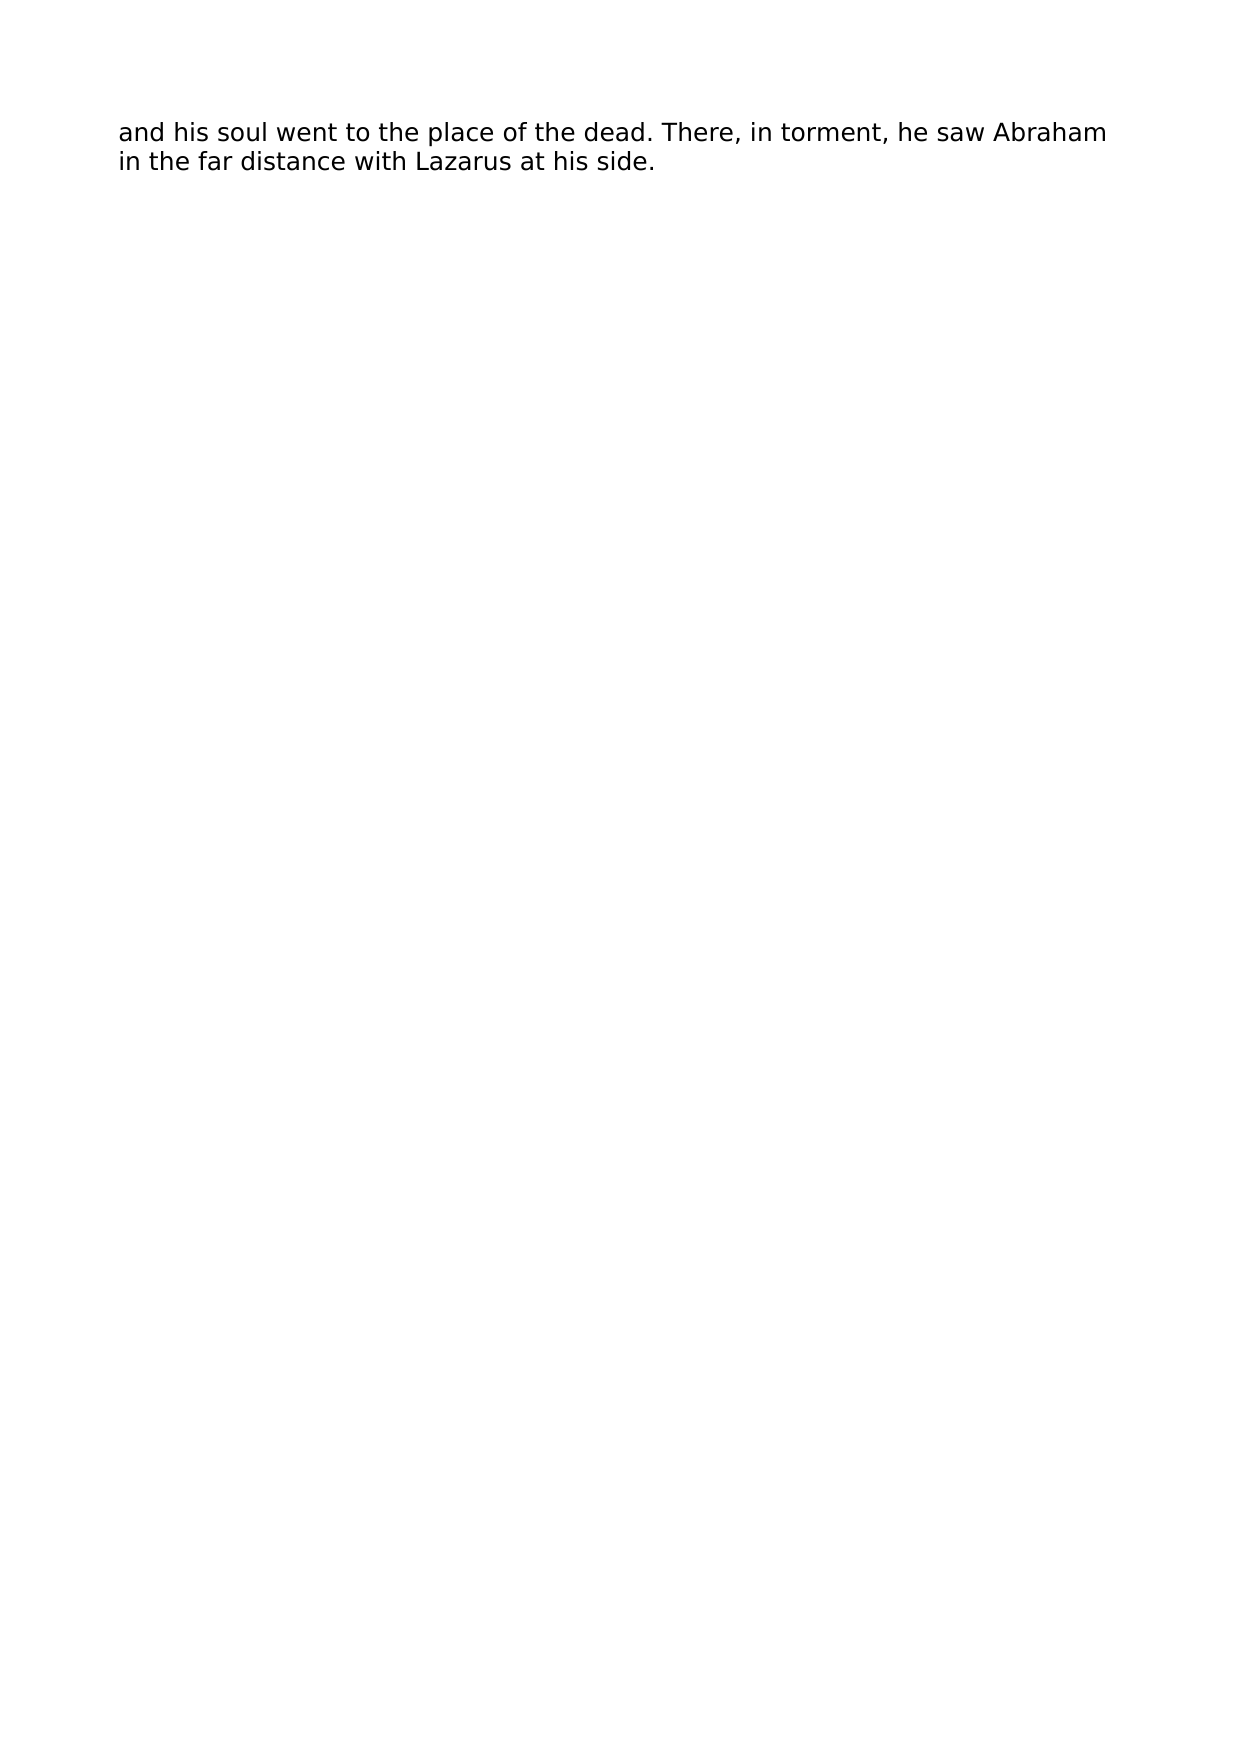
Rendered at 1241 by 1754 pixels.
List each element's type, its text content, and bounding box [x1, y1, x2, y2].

text and his soul went to the place of the dead. There, in torment, he saw Abraham in the far distance with Lazarus at his side. [118, 118, 1122, 176]
